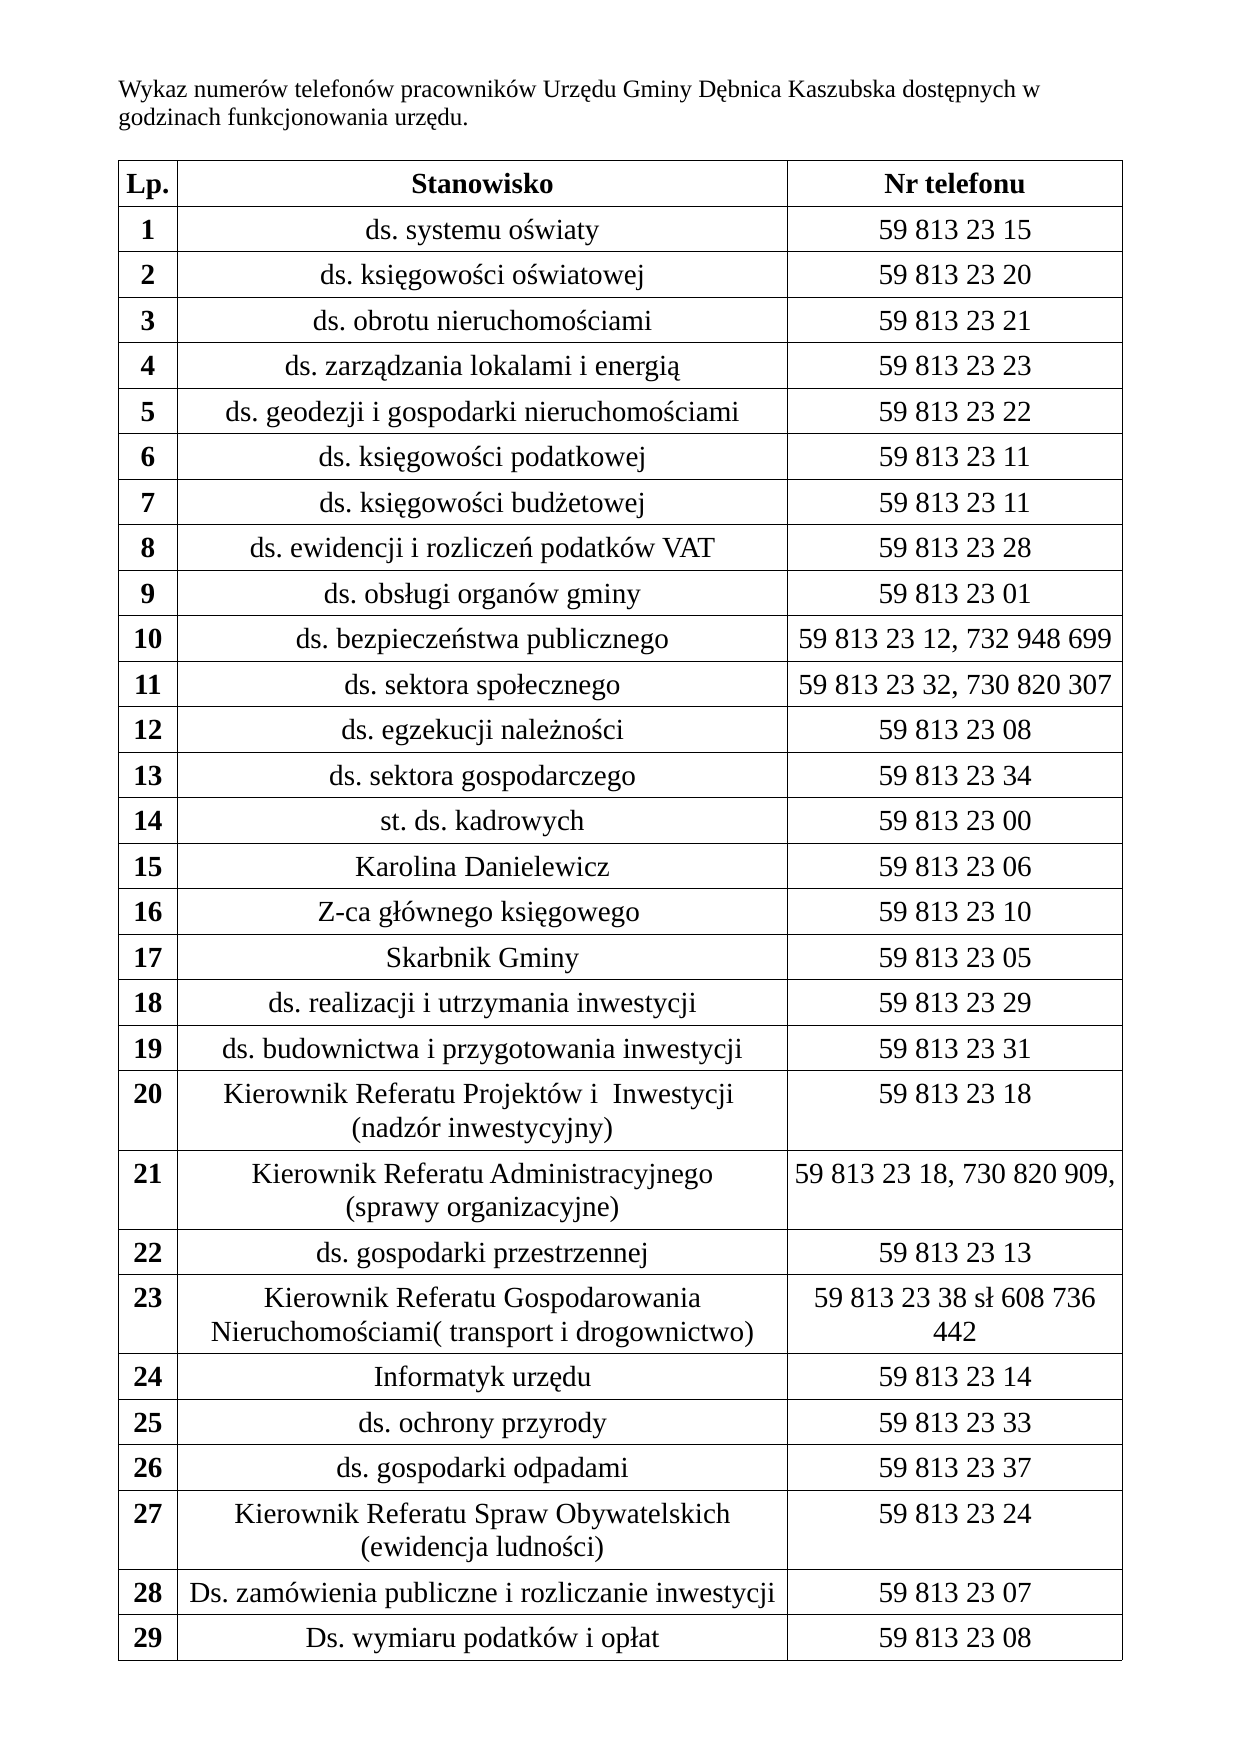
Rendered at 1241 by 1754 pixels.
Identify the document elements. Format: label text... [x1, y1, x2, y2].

table_cell 59 813 23 06 [788, 844, 1122, 888]
table_cell ds. obsługi organów gminy [178, 571, 787, 615]
table_cell 59 813 23 24 [788, 1491, 1122, 1569]
table_cell 59 813 23 00 [788, 798, 1122, 843]
table_cell 9 [119, 571, 177, 615]
table_cell st. ds. kadrowych [178, 798, 787, 843]
table_cell 27 [119, 1491, 177, 1569]
table_cell 59 813 23 18, 730 820 909, [788, 1151, 1122, 1228]
table_cell 17 [119, 935, 177, 979]
table_cell 23 [119, 1275, 177, 1353]
table_cell 14 [119, 798, 177, 843]
table_cell ds. zarządzania lokalami i energią [178, 343, 787, 388]
table_cell ds. sektora społecznego [178, 662, 787, 706]
table_cell 8 [119, 525, 177, 570]
table_cell 11 [119, 662, 177, 706]
table_cell 20 [119, 1071, 177, 1149]
table_cell 4 [119, 343, 177, 388]
table_cell ds. sektora gospodarczego [178, 753, 787, 797]
table_cell 5 [119, 389, 177, 433]
table_cell ds. bezpieczeństwa publicznego [178, 616, 787, 661]
table_cell 59 813 23 18 [788, 1071, 1122, 1149]
table_cell 15 [119, 844, 177, 888]
table_cell 28 [119, 1570, 177, 1614]
table_cell 59 813 23 29 [788, 980, 1122, 1025]
table_cell 12 [119, 707, 177, 752]
table_cell 29 [119, 1615, 177, 1660]
table_cell 59 813 23 34 [788, 753, 1122, 797]
table_cell 59 813 23 12, 732 948 699 [788, 616, 1122, 661]
table_cell 59 813 23 37 [788, 1445, 1122, 1490]
table_cell 22 [119, 1230, 177, 1274]
table_cell 59 813 23 38 sł 608 736 442 [788, 1275, 1122, 1353]
table_cell Kierownik Referatu Spraw Obywatelskich (ewidencja ludności) [178, 1491, 787, 1569]
table_cell 59 813 23 13 [788, 1230, 1122, 1274]
table_cell Karolina Danielewicz [178, 844, 787, 888]
table_cell Kierownik Referatu Administracyjnego (sprawy organizacyjne) [178, 1151, 787, 1228]
table_cell 18 [119, 980, 177, 1025]
table_cell ds. egzekucji należności [178, 707, 787, 752]
table_header Stanowisko [178, 161, 787, 206]
table_cell 59 813 23 20 [788, 252, 1122, 297]
table_cell 59 813 23 01 [788, 571, 1122, 615]
table_cell 21 [119, 1151, 177, 1228]
table_cell ds. gospodarki odpadami [178, 1445, 787, 1490]
table_cell ds. geodezji i gospodarki nieruchomościami [178, 389, 787, 433]
table_cell 59 813 23 14 [788, 1354, 1122, 1399]
table_cell 2 [119, 252, 177, 297]
table_cell ds. budownictwa i przygotowania inwestycji [178, 1026, 787, 1070]
table_cell Z-ca głównego księgowego [178, 889, 787, 934]
table_cell 59 813 23 10 [788, 889, 1122, 934]
table_cell 6 [119, 434, 177, 479]
table_cell ds. księgowości oświatowej [178, 252, 787, 297]
table_cell 13 [119, 753, 177, 797]
table_cell ds. gospodarki przestrzennej [178, 1230, 787, 1274]
table_cell 59 813 23 08 [788, 1615, 1122, 1660]
table_cell ds. ewidencji i rozliczeń podatków VAT [178, 525, 787, 570]
table_cell 59 813 23 31 [788, 1026, 1122, 1070]
table_cell 1 [119, 207, 177, 251]
table_cell 16 [119, 889, 177, 934]
table_cell Ds. wymiaru podatków i opłat [178, 1615, 787, 1660]
table_cell 59 813 23 08 [788, 707, 1122, 752]
table_cell 59 813 23 11 [788, 434, 1122, 479]
table_cell 10 [119, 616, 177, 661]
table_cell 59 813 23 32, 730 820 307 [788, 662, 1122, 706]
table_cell 25 [119, 1400, 177, 1444]
table_header Lp. [119, 161, 177, 206]
table_cell Skarbnik Gminy [178, 935, 787, 979]
table_cell 59 813 23 05 [788, 935, 1122, 979]
table_cell Informatyk urzędu [178, 1354, 787, 1399]
table_cell ds. księgowości podatkowej [178, 434, 787, 479]
table_cell ds. realizacji i utrzymania inwestycji [178, 980, 787, 1025]
table_cell 7 [119, 480, 177, 524]
table_header Nr telefonu [788, 161, 1122, 206]
table_cell 59 813 23 07 [788, 1570, 1122, 1614]
table_cell ds. księgowości budżetowej [178, 480, 787, 524]
table_cell 26 [119, 1445, 177, 1490]
table_cell 59 813 23 33 [788, 1400, 1122, 1444]
table_cell 24 [119, 1354, 177, 1399]
table_cell ds. systemu oświaty [178, 207, 787, 251]
table_cell ds. ochrony przyrody [178, 1400, 787, 1444]
table_cell 59 813 23 15 [788, 207, 1122, 251]
table_cell 59 813 23 11 [788, 480, 1122, 524]
table_cell 19 [119, 1026, 177, 1070]
table_cell 3 [119, 298, 177, 342]
table_cell Kierownik Referatu Projektów i Inwestycji (nadzór inwestycyjny) [178, 1071, 787, 1149]
table_cell ds. obrotu nieruchomościami [178, 298, 787, 342]
table_cell 59 813 23 21 [788, 298, 1122, 342]
table_cell 59 813 23 22 [788, 389, 1122, 433]
table_cell Ds. zamówienia publiczne i rozliczanie inwestycji [178, 1570, 787, 1614]
table_cell 59 813 23 28 [788, 525, 1122, 570]
table_cell Kierownik Referatu Gospodarowania Nieruchomościami( transport i drogownictwo) [178, 1275, 787, 1353]
table_cell 59 813 23 23 [788, 343, 1122, 388]
